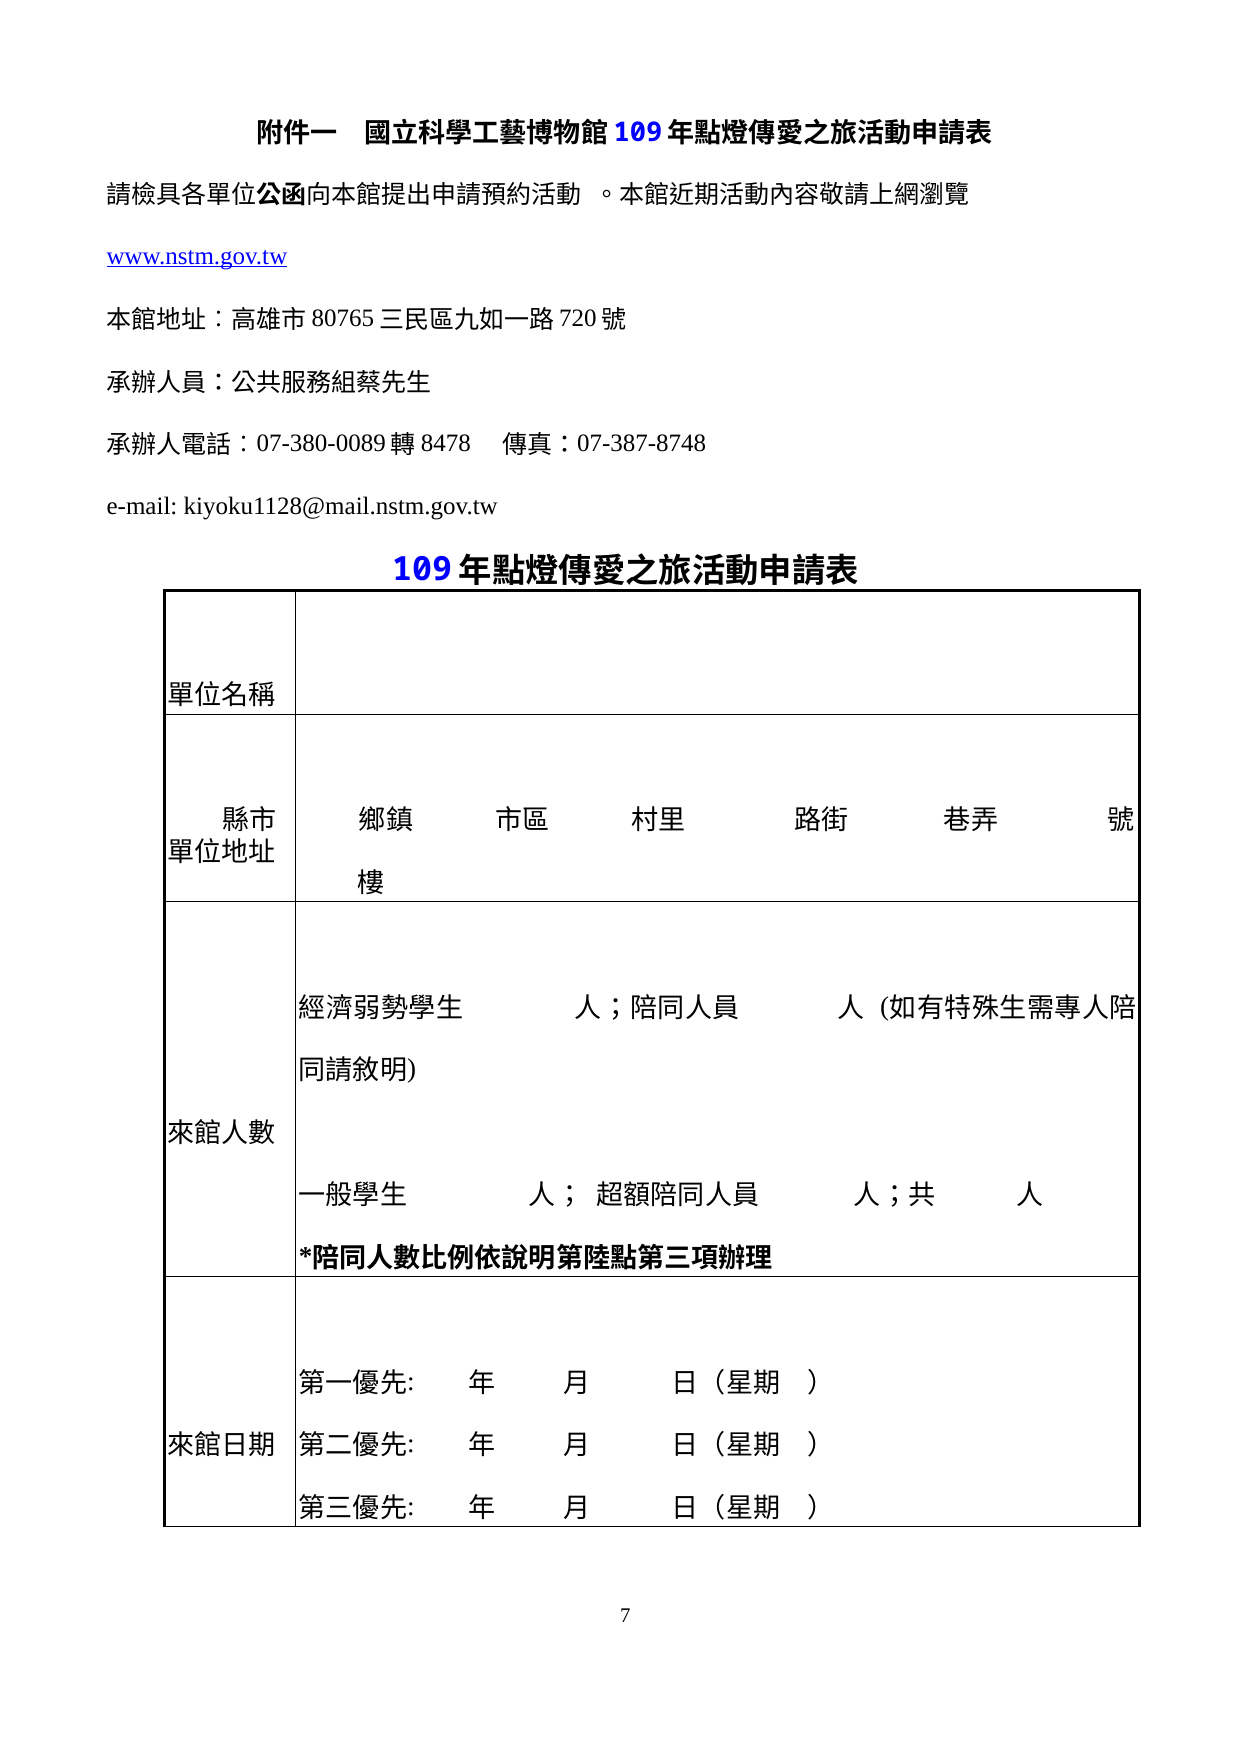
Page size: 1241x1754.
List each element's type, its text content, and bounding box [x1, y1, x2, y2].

table_cell 第一優先: 年 月 日（星期 ） 第二優先: 年 月 日（星期 ） 第三優先: 年 月 日（星期 ） [296, 1277, 1138, 1526]
text 請檢具各單位公函向本館提出申請預約活動 。本館近期活動內容敬請上網瀏覽www.nstm.gov.tw [106, 151, 1144, 276]
text 附件一 國立科學工藝博物館109年點燈傳愛之旅活動申請表 [106, 89, 1142, 151]
table_cell 單位地址 [166, 715, 295, 901]
table_cell 來館日期 [166, 1277, 295, 1526]
table_cell 來館人數 [166, 902, 295, 1276]
table_cell 縣市 鄉鎮 市區 村里 路街 巷弄 號樓 [296, 715, 1138, 901]
text 109年點燈傳愛之旅活動申請表 [106, 526, 1144, 589]
table_header [296, 592, 1138, 714]
text e-mail: kiyoku1128@mail.nstm.gov.tw [106, 464, 1144, 526]
text 承辦人電話︰07-380-0089轉8478 傳真：07-387-8748 [106, 401, 1144, 464]
table_header 單位名稱 [166, 592, 295, 714]
table_cell 經濟弱勢學生 人；陪同人員 人 (如有特殊生需專人陪同請敘明) 一般學生 人； 超額陪同人員 人；共 人 *陪同人數比例依說明第陸點第三項辦理 [296, 902, 1138, 1276]
text 承辦人員：公共服務組蔡先生 [106, 339, 1144, 401]
text 本館地址︰高雄市80765三民區九如一路720號 [106, 276, 1144, 339]
